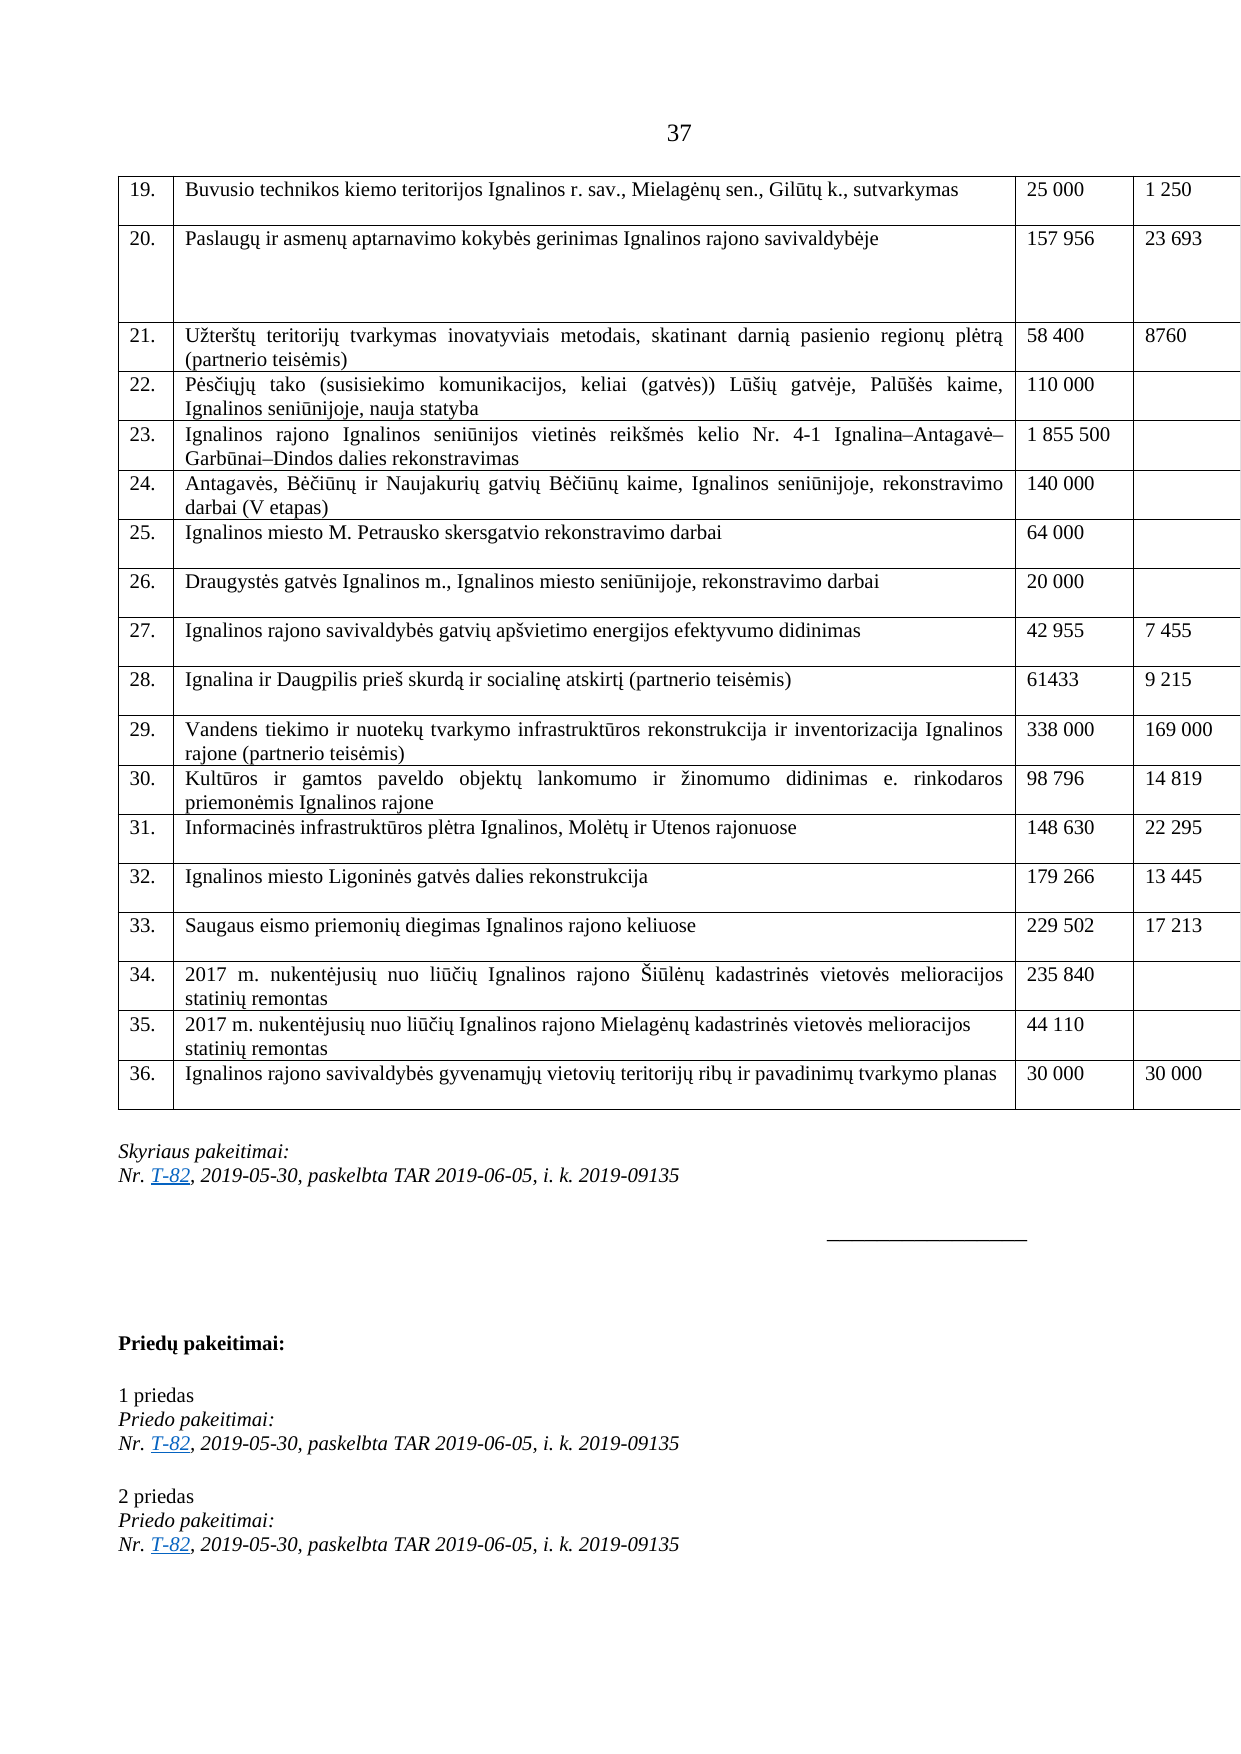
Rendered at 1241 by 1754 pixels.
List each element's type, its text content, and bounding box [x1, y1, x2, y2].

table_cell Paslaugų ir asmenų aptarnavimo kokybės gerinimas Ignalinos rajono savivaldybėje [174, 226, 1015, 322]
table_cell Ignalinos miesto Ligoninės gatvės dalies rekonstrukcija [174, 864, 1015, 912]
text 2 priedas [118, 1484, 1122, 1508]
table_cell 34. [119, 962, 173, 1010]
table_cell [1134, 962, 1240, 1010]
table_cell 21. [119, 323, 173, 371]
table_cell 7 455 [1134, 618, 1240, 666]
table_cell 25 000 [1016, 177, 1133, 225]
text Priedo pakeitimai: [118, 1508, 1122, 1532]
table_cell 27. [119, 618, 173, 666]
table_cell Ignalinos rajono savivaldybės gatvių apšvietimo energijos efektyvumo didinimas [174, 618, 1015, 666]
table_cell Informacinės infrastruktūros plėtra Ignalinos, Molėtų ir Utenos rajonuose [174, 815, 1015, 863]
table_cell 30 000 [1016, 1061, 1133, 1109]
text ________________ [827, 1215, 1122, 1244]
table_cell 26. [119, 569, 173, 617]
text Priedų pakeitimai: [118, 1330, 1122, 1354]
table_cell 140 000 [1016, 471, 1133, 519]
table_cell 179 266 [1016, 864, 1133, 912]
table_cell 64 000 [1016, 520, 1133, 568]
table_cell 13 445 [1134, 864, 1240, 912]
table_cell Ignalinos rajono savivaldybės gyvenamųjų vietovių teritorijų ribų ir pavadinimų tvarkymo planas [174, 1061, 1015, 1109]
table_cell 61433 [1016, 667, 1133, 715]
table_cell 20. [119, 226, 173, 322]
table_cell [1134, 520, 1240, 568]
table_cell 20 000 [1016, 569, 1133, 617]
table_cell Kultūros ir gamtos paveldo objektų lankomumo ir žinomumo didinimas e. rinkodaros priemonėmis Ignalinos rajone [174, 766, 1015, 814]
table_cell 44 110 [1016, 1011, 1133, 1059]
table_cell 2017 m. nukentėjusių nuo liūčių Ignalinos rajono Šiūlėnų kadastrinės vietovės melioracijos statinių remontas [174, 962, 1015, 1010]
table_cell 19. [119, 177, 173, 225]
table_cell 23. [119, 421, 173, 469]
table_cell 1 855 500 [1016, 421, 1133, 469]
table_cell [1134, 1011, 1240, 1059]
table_cell 157 956 [1016, 226, 1133, 322]
table_cell 22 295 [1134, 815, 1240, 863]
table_cell [1134, 569, 1240, 617]
table_cell 30. [119, 766, 173, 814]
table_cell 8760 [1134, 323, 1240, 371]
table_cell Saugaus eismo priemonių diegimas Ignalinos rajono keliuose [174, 913, 1015, 961]
table_cell 32. [119, 864, 173, 912]
table_cell Antagavės, Bėčiūnų ir Naujakurių gatvių Bėčiūnų kaime, Ignalinos seniūnijoje, rekonstravimo darbai (V etapas) [174, 471, 1015, 519]
text Priedo pakeitimai: [118, 1407, 1122, 1431]
table_cell Buvusio technikos kiemo teritorijos Ignalinos r. sav., Mielagėnų sen., Gilūtų k., sutvarkymas [174, 177, 1015, 225]
table_cell 9 215 [1134, 667, 1240, 715]
table_cell 22. [119, 372, 173, 420]
table_cell [1134, 471, 1240, 519]
table_cell 2017 m. nukentėjusių nuo liūčių Ignalinos rajono Mielagėnų kadastrinės vietovės melioracijos statinių remontas [174, 1011, 1015, 1059]
table_cell 110 000 [1016, 372, 1133, 420]
table_cell 33. [119, 913, 173, 961]
table_cell 17 213 [1134, 913, 1240, 961]
text Nr. T-82, 2019-05-30, paskelbta TAR 2019-06-05, i. k. 2019-09135 [118, 1532, 1122, 1556]
table_cell 229 502 [1016, 913, 1133, 961]
table_cell 42 955 [1016, 618, 1133, 666]
table_cell Ignalinos miesto M. Petrausko skersgatvio rekonstravimo darbai [174, 520, 1015, 568]
table_cell [1134, 421, 1240, 469]
table_cell 1 250 [1134, 177, 1240, 225]
text Skyriaus pakeitimai: [118, 1138, 1122, 1163]
table_cell 169 000 [1134, 716, 1240, 764]
table_cell 235 840 [1016, 962, 1133, 1010]
table_cell 31. [119, 815, 173, 863]
table_cell 148 630 [1016, 815, 1133, 863]
table_cell 14 819 [1134, 766, 1240, 814]
table_cell Ignalinos rajono Ignalinos seniūnijos vietinės reikšmės kelio Nr. 4-1 Ignalina–Antagavė–Garbūnai–Dindos dalies rekonstravimas [174, 421, 1015, 469]
table_cell [1134, 372, 1240, 420]
text Nr. T-82, 2019-05-30, paskelbta TAR 2019-06-05, i. k. 2019-09135 [118, 1431, 1122, 1455]
table_cell Užterštų teritorijų tvarkymas inovatyviais metodais, skatinant darnią pasienio regionų plėtrą (partnerio teisėmis) [174, 323, 1015, 371]
table_cell 36. [119, 1061, 173, 1109]
table_cell 35. [119, 1011, 173, 1059]
table_cell 98 796 [1016, 766, 1133, 814]
table_cell 28. [119, 667, 173, 715]
table_cell 30 000 [1134, 1061, 1240, 1109]
table_cell 25. [119, 520, 173, 568]
text 1 priedas [118, 1383, 1122, 1407]
table_cell Ignalina ir Daugpilis prieš skurdą ir socialinę atskirtį (partnerio teisėmis) [174, 667, 1015, 715]
table_cell Draugystės gatvės Ignalinos m., Ignalinos miesto seniūnijoje, rekonstravimo darbai [174, 569, 1015, 617]
table_cell Pėsčiųjų tako (susisiekimo komunikacijos, keliai (gatvės)) Lūšių gatvėje, Palūšės kaime, Ignalinos seniūnijoje, nauja statyba [174, 372, 1015, 420]
text Nr. T-82, 2019-05-30, paskelbta TAR 2019-06-05, i. k. 2019-09135 [118, 1163, 1122, 1187]
table_cell 24. [119, 471, 173, 519]
table_cell 338 000 [1016, 716, 1133, 764]
table_cell 29. [119, 716, 173, 764]
table_cell 23 693 [1134, 226, 1240, 322]
table_cell 58 400 [1016, 323, 1133, 371]
table_cell Vandens tiekimo ir nuotekų tvarkymo infrastruktūros rekonstrukcija ir inventorizacija Ignalinos rajone (partnerio teisėmis) [174, 716, 1015, 764]
